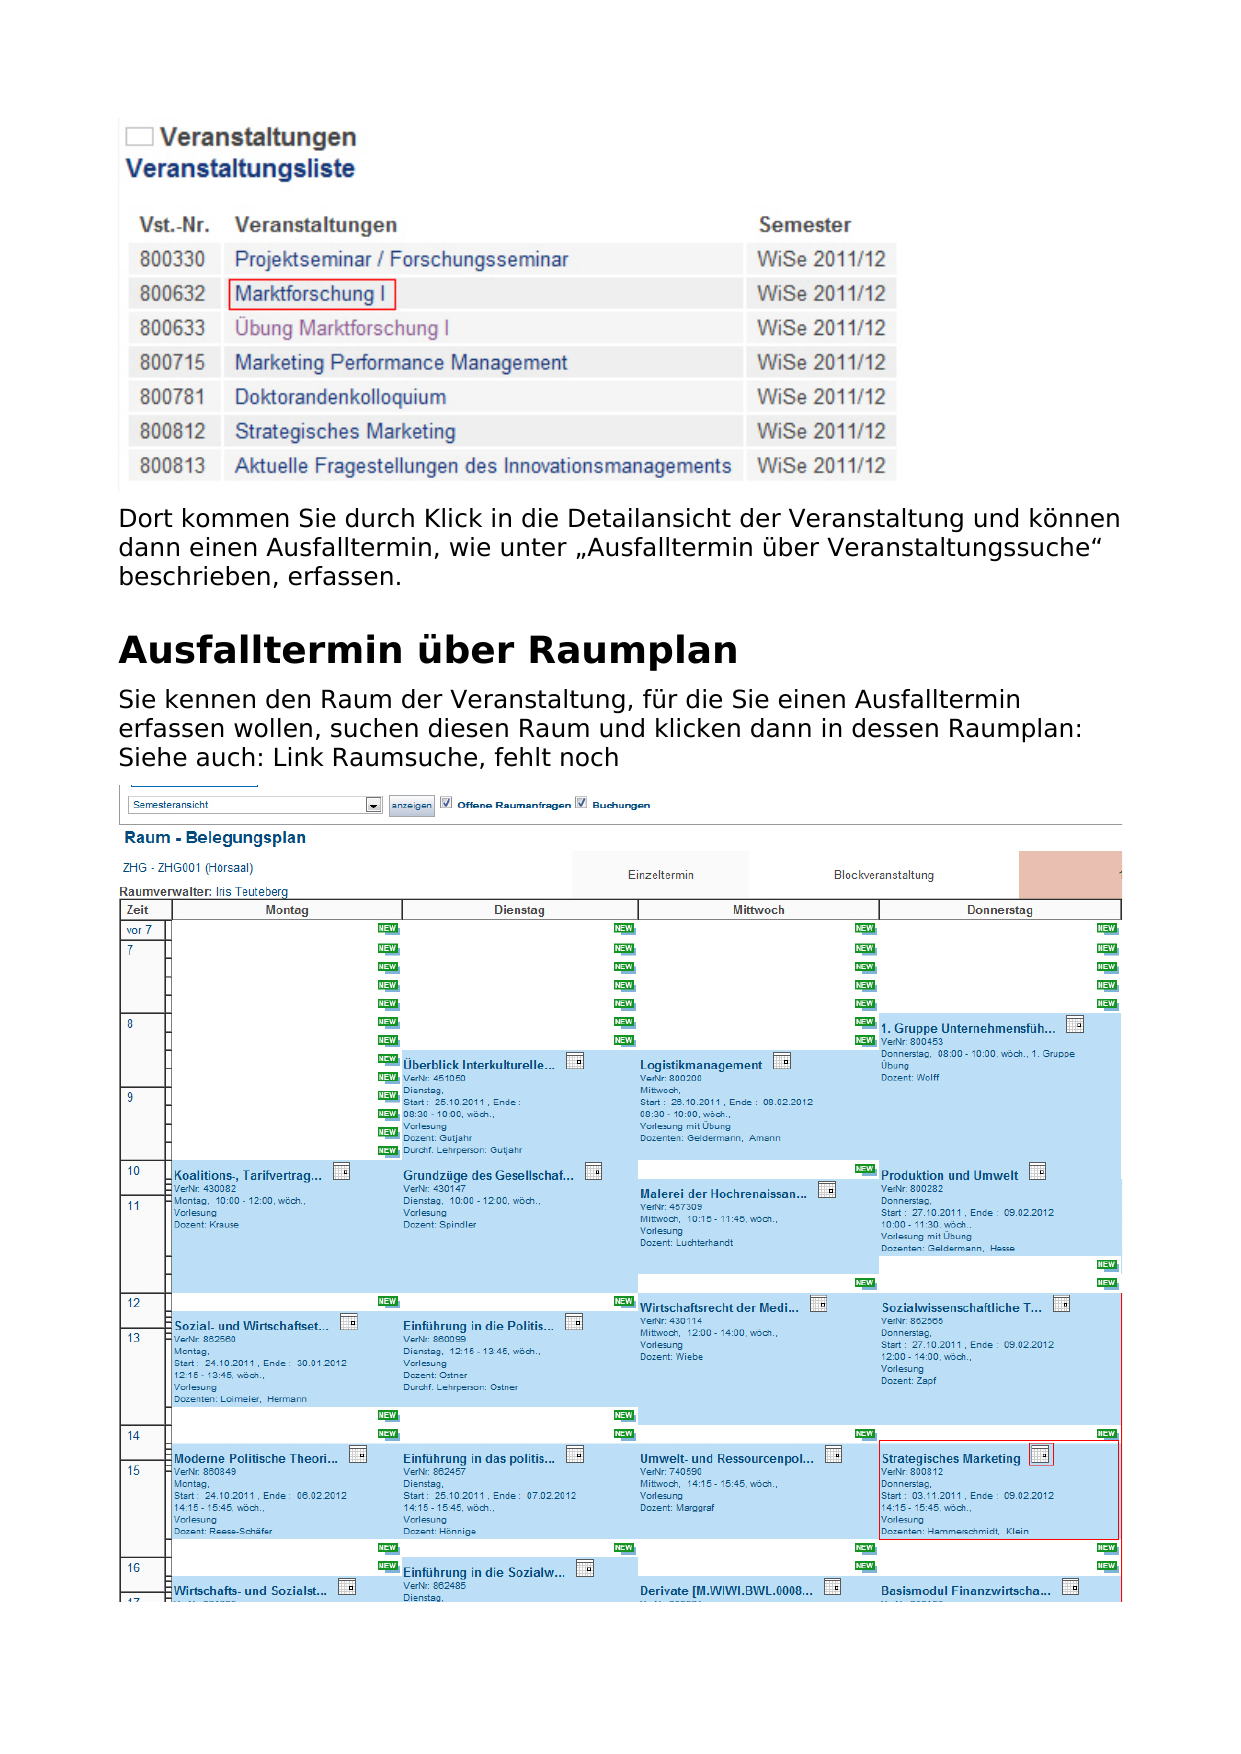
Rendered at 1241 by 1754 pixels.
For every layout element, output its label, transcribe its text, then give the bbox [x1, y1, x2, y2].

subtitle Ausfalltermin über Raumplan [118, 629, 1122, 673]
text Sie kennen den Raum der Veranstaltung, für die Sie einen Ausfalltermin erfassen wollen, suchen diesen Raum und klicken dann in dessen Raumplan: Siehe auch: Link Raumsuche, fehlt noch [118, 685, 1122, 773]
text Dort kommen Sie durch Klick in die Detailansicht der Veranstaltung und können dann einen Ausfalltermin, wie unter „Ausfalltermin über Veranstaltungssuche“ beschrieben, erfassen. [118, 504, 1122, 592]
picture [118, 118, 903, 492]
picture [118, 785, 1123, 1602]
